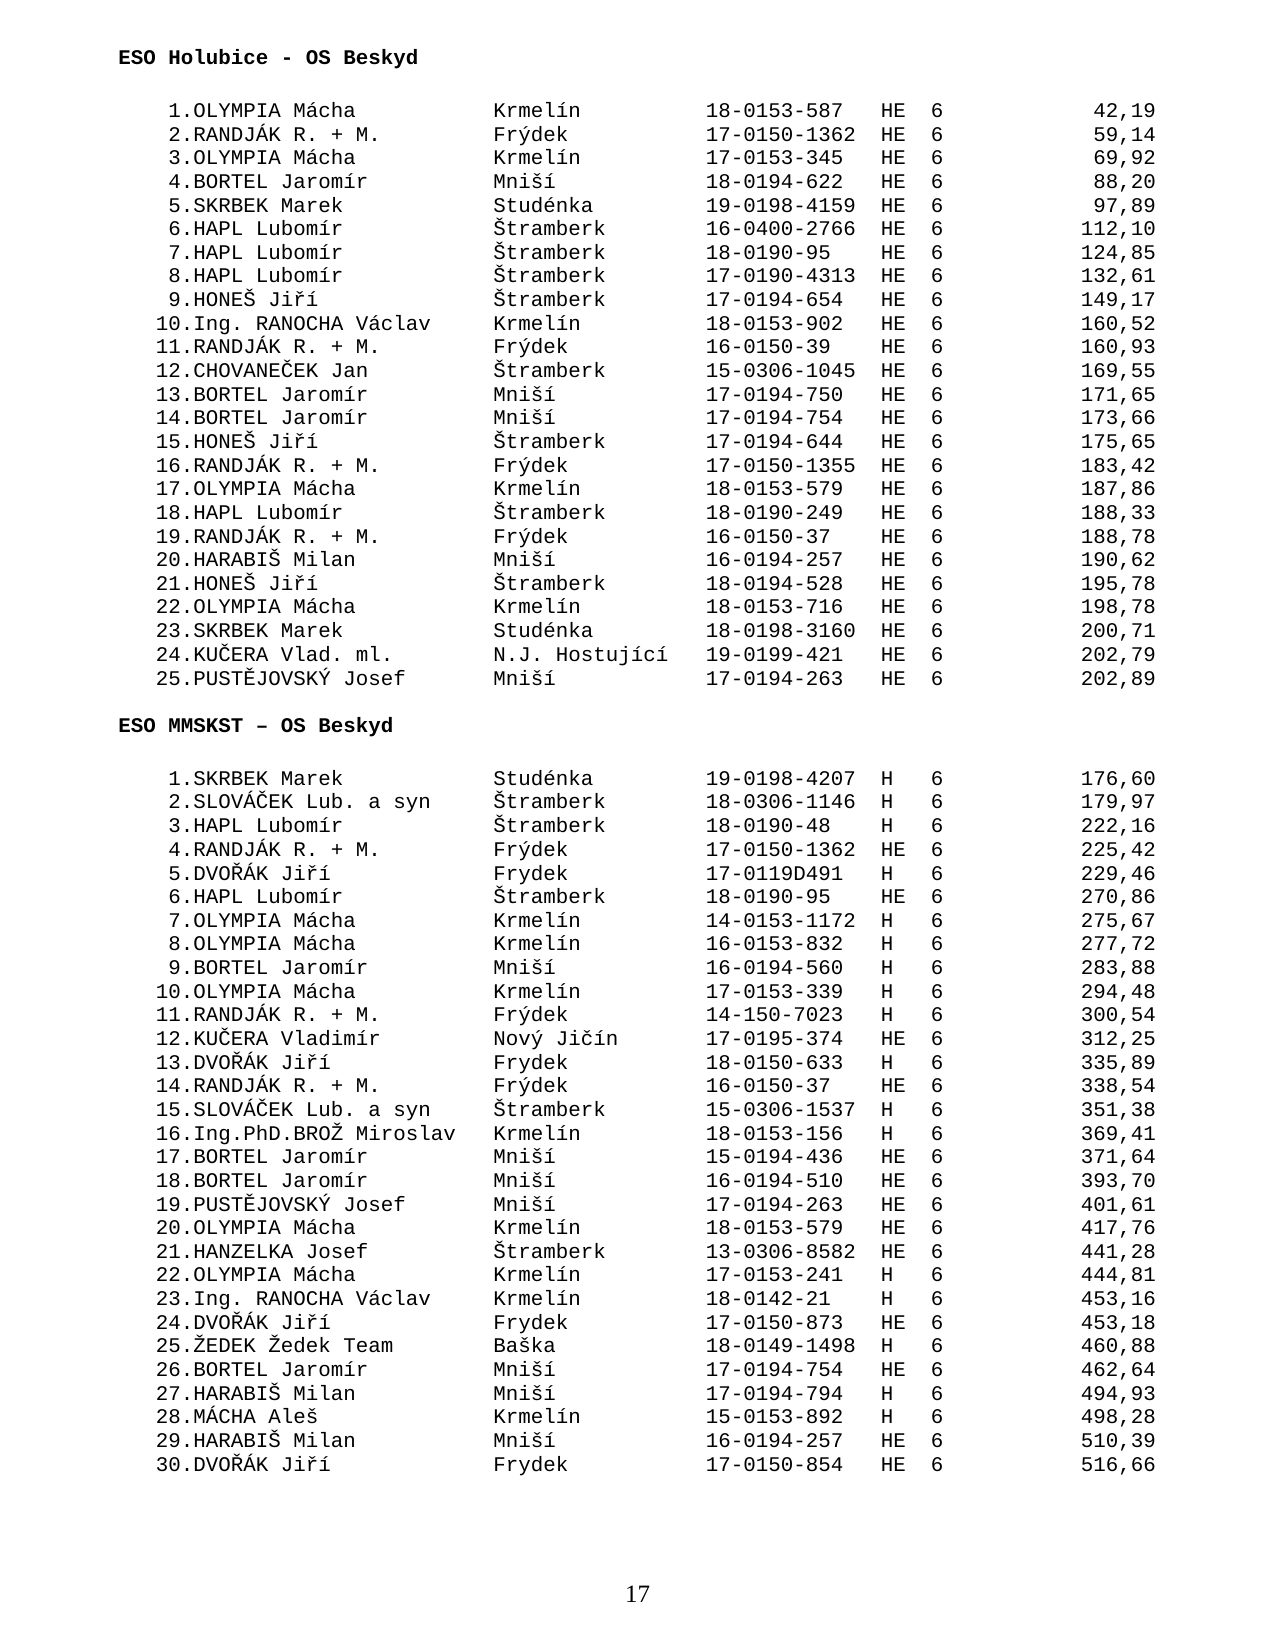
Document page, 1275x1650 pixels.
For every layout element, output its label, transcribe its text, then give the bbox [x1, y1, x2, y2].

text 5.DVOŘÁK Jiří Frydek 17-0119D491 H 6 229,46 [118, 862, 1157, 886]
text 29.HARABIŠ Milan Mniší 16-0194-257 HE 6 510,39 [118, 1430, 1157, 1454]
text 17.BORTEL Jaromír Mniší 15-0194-436 HE 6 371,64 [118, 1146, 1157, 1170]
text ESO MMSKST – OS Beskyd [118, 715, 1157, 738]
text 25.ŽEDEK Žedek Team Baška 18-0149-1498 H 6 460,88 [118, 1335, 1157, 1359]
text 15.SLOVÁČEK Lub. a syn Štramberk 15-0306-1537 H 6 351,38 [118, 1099, 1157, 1123]
text 4.RANDJÁK R. + M. Frýdek 17-0150-1362 HE 6 225,42 [118, 839, 1157, 862]
text 12.CHOVANEČEK Jan Štramberk 15-0306-1045 HE 6 169,55 [118, 360, 1157, 384]
text 2.SLOVÁČEK Lub. a syn Štramberk 18-0306-1146 H 6 179,97 [118, 792, 1157, 815]
text ESO Holubice - OS Beskyd [118, 47, 1157, 71]
text 30.DVOŘÁK Jiří Frydek 17-0150-854 HE 6 516,66 [118, 1454, 1157, 1477]
text 11.RANDJÁK R. + M. Frýdek 16-0150-39 HE 6 160,93 [118, 336, 1157, 360]
text 27.HARABIŠ Milan Mniší 17-0194-794 H 6 494,93 [118, 1383, 1157, 1406]
text 15.HONEŠ Jiří Štramberk 17-0194-644 HE 6 175,65 [118, 431, 1157, 455]
text 5.SKRBEK Marek Studénka 19-0198-4159 HE 6 97,89 [118, 194, 1157, 218]
text 16.RANDJÁK R. + M. Frýdek 17-0150-1355 HE 6 183,42 [118, 455, 1157, 478]
text 6.HAPL Lubomír Štramberk 18-0190-95 HE 6 270,86 [118, 886, 1157, 910]
text 16.Ing.PhD.BROŽ Miroslav Krmelín 18-0153-156 H 6 369,41 [118, 1123, 1157, 1146]
text 10.OLYMPIA Mácha Krmelín 17-0153-339 H 6 294,48 [118, 981, 1157, 1004]
text 3.OLYMPIA Mácha Krmelín 17-0153-345 HE 6 69,92 [118, 147, 1157, 171]
text 13.DVOŘÁK Jiří Frydek 18-0150-633 H 6 335,89 [118, 1052, 1157, 1075]
text 10.Ing. RANOCHA Václav Krmelín 18-0153-902 HE 6 160,52 [118, 313, 1157, 336]
text 26.BORTEL Jaromír Mniší 17-0194-754 HE 6 462,64 [118, 1359, 1157, 1383]
text 11.RANDJÁK R. + M. Frýdek 14-150-7023 H 6 300,54 [118, 1004, 1157, 1028]
text 8.OLYMPIA Mácha Krmelín 16-0153-832 H 6 277,72 [118, 933, 1157, 957]
text 18.HAPL Lubomír Štramberk 18-0190-249 HE 6 188,33 [118, 502, 1157, 526]
text 21.HONEŠ Jiří Štramberk 18-0194-528 HE 6 195,78 [118, 573, 1157, 597]
text 25.PUSTĚJOVSKÝ Josef Mniší 17-0194-263 HE 6 202,89 [118, 667, 1157, 691]
text 17.OLYMPIA Mácha Krmelín 18-0153-579 HE 6 187,86 [118, 478, 1157, 502]
text 13.BORTEL Jaromír Mniší 17-0194-750 HE 6 171,65 [118, 384, 1157, 407]
text 20.OLYMPIA Mácha Krmelín 18-0153-579 HE 6 417,76 [118, 1217, 1157, 1241]
text 18.BORTEL Jaromír Mniší 16-0194-510 HE 6 393,70 [118, 1170, 1157, 1193]
text 8.HAPL Lubomír Štramberk 17-0190-4313 HE 6 132,61 [118, 266, 1157, 289]
text 7.HAPL Lubomír Štramberk 18-0190-95 HE 6 124,85 [118, 242, 1157, 266]
text 9.BORTEL Jaromír Mniší 16-0194-560 H 6 283,88 [118, 957, 1157, 981]
text 23.SKRBEK Marek Studénka 18-0198-3160 HE 6 200,71 [118, 620, 1157, 644]
text 3.HAPL Lubomír Štramberk 18-0190-48 H 6 222,16 [118, 815, 1157, 839]
text 4.BORTEL Jaromír Mniší 18-0194-622 HE 6 88,20 [118, 171, 1157, 194]
text 7.OLYMPIA Mácha Krmelín 14-0153-1172 H 6 275,67 [118, 910, 1157, 933]
text 14.RANDJÁK R. + M. Frýdek 16-0150-37 HE 6 338,54 [118, 1075, 1157, 1099]
text 12.KUČERA Vladimír Nový Jičín 17-0195-374 HE 6 312,25 [118, 1028, 1157, 1052]
text 6.HAPL Lubomír Štramberk 16-0400-2766 HE 6 112,10 [118, 218, 1157, 242]
text 14.BORTEL Jaromír Mniší 17-0194-754 HE 6 173,66 [118, 407, 1157, 431]
text 21.HANZELKA Josef Štramberk 13-0306-8582 HE 6 441,28 [118, 1241, 1157, 1264]
text 22.OLYMPIA Mácha Krmelín 17-0153-241 H 6 444,81 [118, 1264, 1157, 1288]
text 22.OLYMPIA Mácha Krmelín 18-0153-716 HE 6 198,78 [118, 597, 1157, 620]
text 9.HONEŠ Jiří Štramberk 17-0194-654 HE 6 149,17 [118, 289, 1157, 313]
text 1.SKRBEK Marek Studénka 19-0198-4207 H 6 176,60 [118, 768, 1157, 792]
text 24.DVOŘÁK Jiří Frydek 17-0150-873 HE 6 453,18 [118, 1312, 1157, 1335]
text 23.Ing. RANOCHA Václav Krmelín 18-0142-21 H 6 453,16 [118, 1288, 1157, 1312]
text 24.KUČERA Vlad. ml. N.J. Hostující 19-0199-421 HE 6 202,79 [118, 644, 1157, 667]
text 20.HARABIŠ Milan Mniší 16-0194-257 HE 6 190,62 [118, 549, 1157, 573]
text 19.RANDJÁK R. + M. Frýdek 16-0150-37 HE 6 188,78 [118, 526, 1157, 549]
text 2.RANDJÁK R. + M. Frýdek 17-0150-1362 HE 6 59,14 [118, 124, 1157, 147]
text 28.MÁCHA Aleš Krmelín 15-0153-892 H 6 498,28 [118, 1406, 1157, 1430]
text 1.OLYMPIA Mácha Krmelín 18-0153-587 HE 6 42,19 [118, 100, 1157, 124]
text 19.PUSTĚJOVSKÝ Josef Mniší 17-0194-263 HE 6 401,61 [118, 1193, 1157, 1217]
